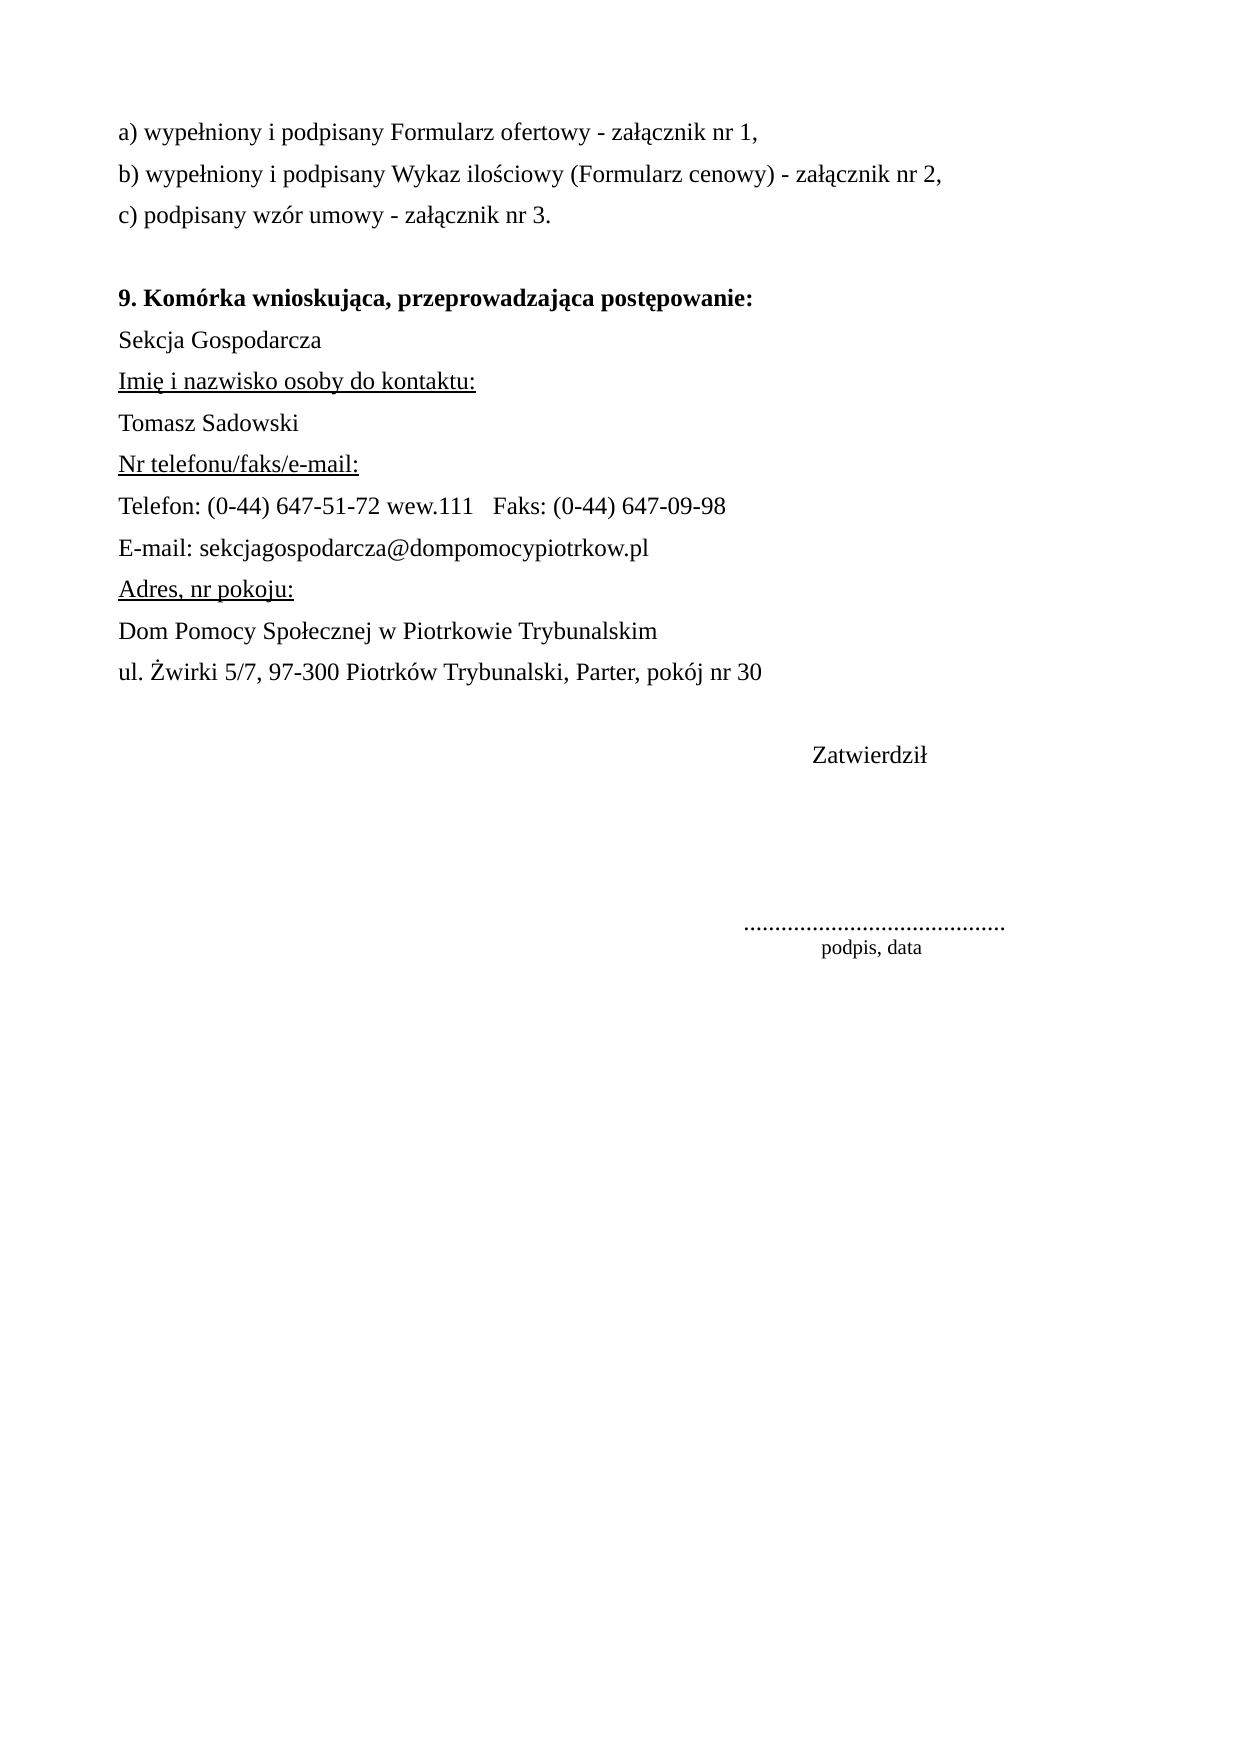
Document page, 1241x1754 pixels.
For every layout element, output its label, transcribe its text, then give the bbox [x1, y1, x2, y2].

text ul. Żwirki 5/7, 97-300 Piotrków Trybunalski, Parter, pokój nr 30 [118, 658, 1122, 686]
text podpis, data [743, 936, 1122, 959]
text c) podpisany wzór umowy - załącznik nr 3. [118, 201, 1122, 229]
text 9. Komórka wnioskująca, przeprowadzająca postępowanie: [118, 284, 1122, 312]
text Sekcja Gospodarcza [118, 326, 1122, 354]
text a) wypełniony i podpisany Formularz ofertowy - załącznik nr 1, [118, 118, 1122, 146]
text Dom Pomocy Społecznej w Piotrkowie Trybunalskim [118, 617, 1122, 644]
text Nr telefonu/faks/e-mail: [118, 451, 1122, 478]
text .......................................... [743, 908, 1122, 936]
text Adres, nr pokoju: [118, 575, 1122, 603]
text Telefon: (0-44) 647-51-72 wew.111 Faks: (0-44) 647-09-98 [118, 492, 1122, 520]
text b) wypełniony i podpisany Wykaz ilościowy (Formularz cenowy) - załącznik nr 2, [118, 160, 1122, 187]
text Tomasz Sadowski [118, 409, 1122, 437]
text Zatwierdził [743, 742, 1122, 769]
text E-mail: sekcjagospodarcza@dompomocypiotrkow.pl [118, 534, 1122, 561]
text Imię i nazwisko osoby do kontaktu: [118, 367, 1122, 395]
